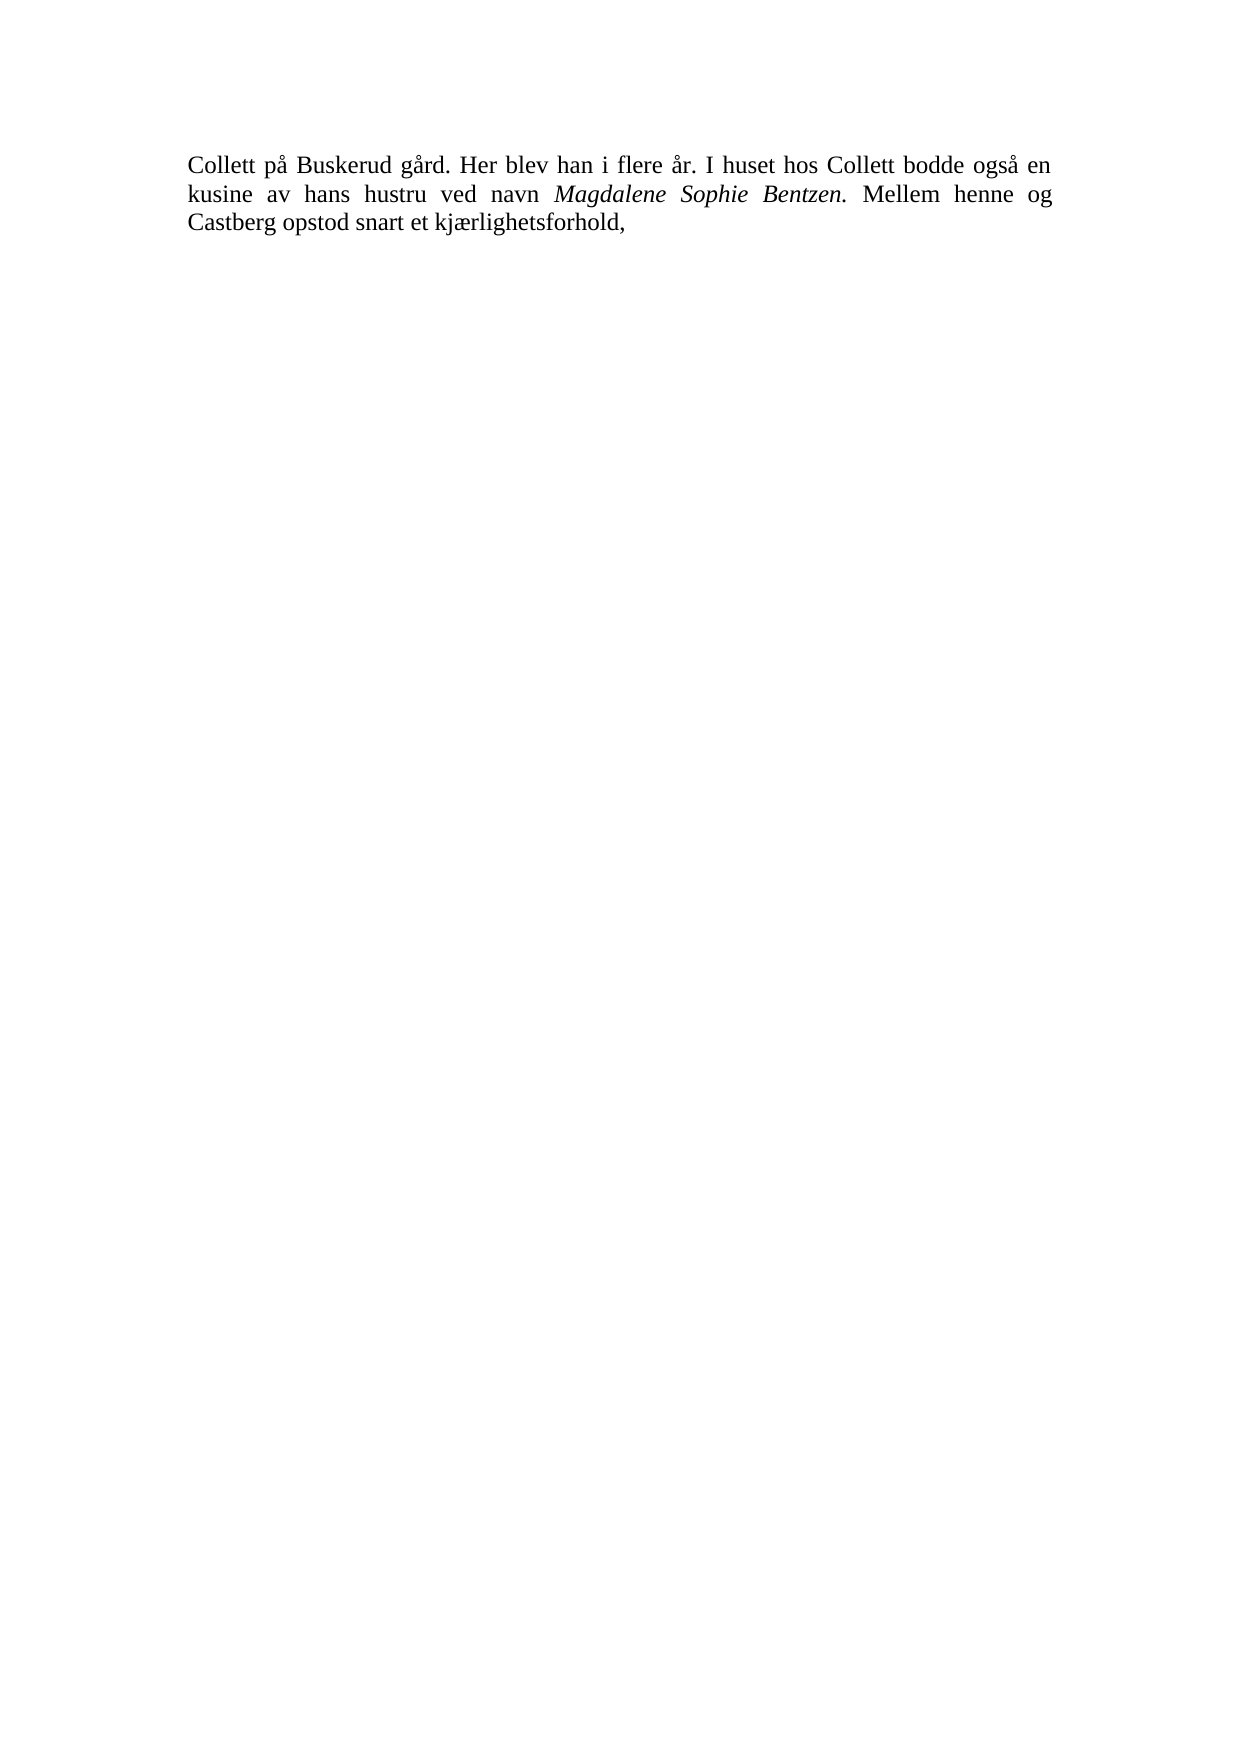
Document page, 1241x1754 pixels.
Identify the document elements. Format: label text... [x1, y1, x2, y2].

text Collett på Buskerud gård. Her blev han i flere år. I huset hos Collett bodde også en kusine av hans hustru ved navn Magdalene Sophie Bentzen. Mellem henne og Castberg opstod snart et kjærlighetsforhold, [187, 150, 1053, 236]
